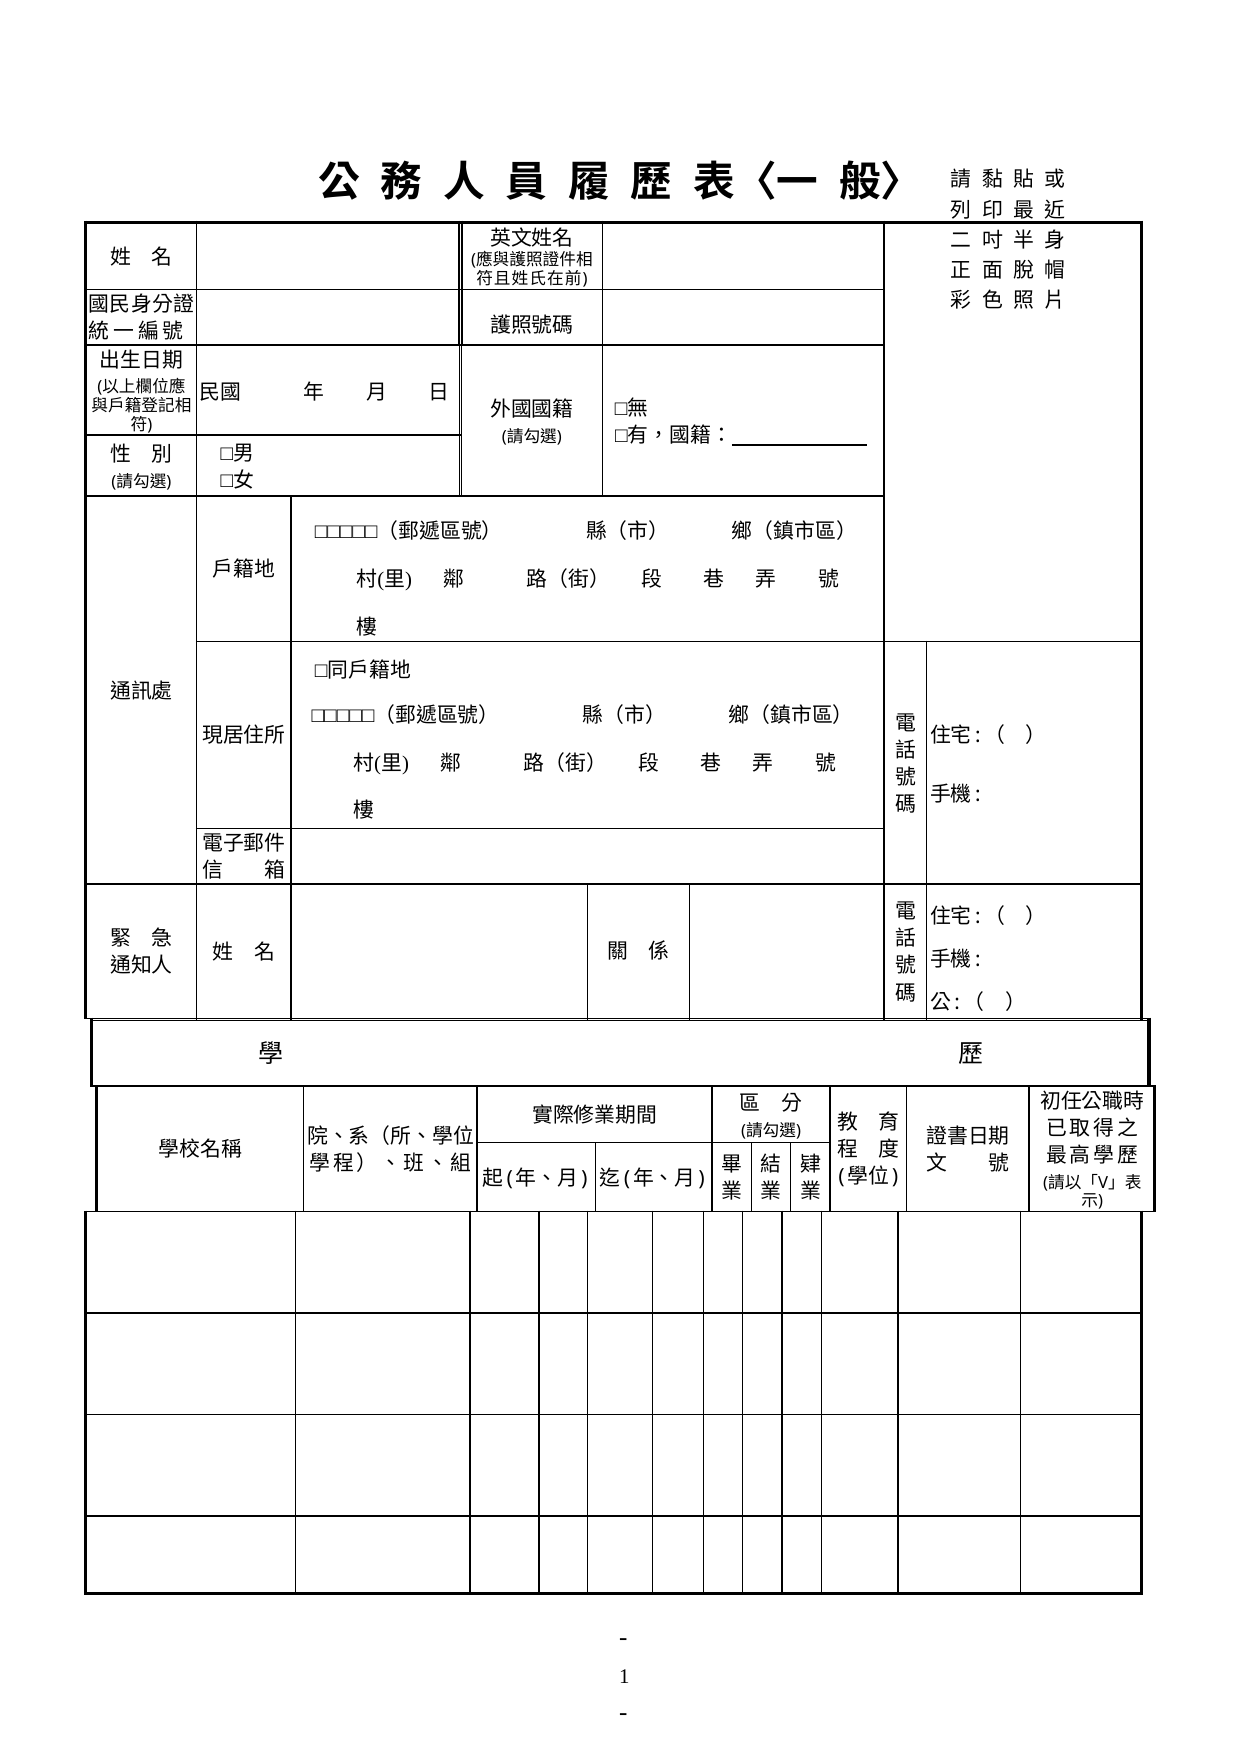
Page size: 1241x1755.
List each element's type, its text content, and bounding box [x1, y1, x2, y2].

table_cell 住宅:（ ） 手機: 公:（ ） [927, 885, 1140, 1018]
table_header 姓 名 [87, 224, 196, 288]
table_cell 現居住所 [197, 642, 290, 827]
table_cell [899, 1212, 1020, 1312]
table_cell [87, 1212, 295, 1312]
table_cell [292, 885, 587, 1018]
table_cell 畢業 [713, 1143, 751, 1211]
table_cell [743, 1415, 781, 1515]
table_cell [296, 1415, 469, 1515]
table_cell [1143, 883, 1149, 1018]
table_cell [743, 1212, 781, 1312]
table_cell □男 □女 [197, 436, 459, 495]
table_cell 院、系（所、學位 學程）、班、組 [304, 1087, 476, 1211]
table_cell 教 育 程 度 (學位) [831, 1087, 906, 1211]
table_cell 國民身分證統一編號 [87, 290, 196, 344]
table_cell [1143, 1515, 1155, 1592]
table_cell [588, 1415, 652, 1515]
table_cell [743, 1517, 781, 1592]
table_cell [197, 290, 458, 344]
table_cell [783, 1415, 821, 1515]
table_cell [704, 1415, 742, 1515]
table_cell [471, 1314, 538, 1414]
table_cell [1149, 883, 1155, 1018]
table_cell [783, 1212, 821, 1312]
table_cell [1149, 434, 1155, 495]
table_cell [540, 1517, 587, 1592]
table_cell 緊 急 通知人 [87, 885, 196, 1018]
table_cell [87, 1314, 295, 1414]
table_cell 肄業 [791, 1143, 829, 1211]
table_cell 迄(年、月) [596, 1143, 711, 1211]
table_cell [86, 1085, 95, 1142]
table_cell [704, 1314, 742, 1414]
table_cell 關 係 [588, 885, 689, 1018]
table_header [885, 224, 1140, 288]
table_cell [1143, 1414, 1155, 1515]
table_cell [471, 1415, 538, 1515]
table_cell [1021, 1517, 1140, 1592]
table_cell [885, 289, 1140, 344]
table_cell [653, 1314, 703, 1414]
table_cell [885, 495, 1140, 641]
table_cell [1149, 828, 1155, 883]
table_cell 戶籍地 [197, 497, 290, 641]
table_cell 通訊處 [87, 497, 196, 883]
table_cell [822, 1314, 897, 1414]
table_cell [471, 1212, 538, 1312]
table_cell [822, 1212, 897, 1312]
table_cell [899, 1415, 1020, 1515]
table_cell [783, 1517, 821, 1592]
table_cell [540, 1314, 587, 1414]
table_cell [1143, 289, 1149, 344]
table_cell [87, 1517, 295, 1592]
table_cell [1149, 344, 1155, 434]
table_cell □同戶籍地 □□□□□（郵遞區號） 縣（市） 鄉（鎮市區） 村(里) 鄰 路（街） 段 巷 弄 號 樓 [292, 642, 883, 827]
table_cell [1151, 1018, 1155, 1085]
table_cell 學 歷 [93, 1021, 1147, 1085]
table_cell [822, 1415, 897, 1515]
table_cell 民國 年 月 日 [197, 346, 459, 434]
table_cell 電話號碼 [885, 885, 926, 1018]
table_cell [653, 1517, 703, 1592]
table_cell [1143, 1312, 1155, 1414]
table_cell [885, 344, 1140, 434]
table_cell [704, 1212, 742, 1312]
table_cell [588, 1517, 652, 1592]
table_cell [1149, 641, 1155, 827]
table_cell 電子郵件 信 箱 [197, 829, 290, 883]
table_cell [588, 1212, 652, 1312]
table_cell [588, 1314, 652, 1414]
table_header [1143, 221, 1149, 288]
table_cell 住宅:（ ） 手機: [927, 642, 1140, 883]
table_cell □□□□□（郵遞區號） 縣（市） 鄉（鎮市區） 村(里) 鄰 路（街） 段 巷 弄 號 樓 [292, 497, 883, 641]
table_cell [86, 1142, 95, 1211]
table_cell 學校名稱 [98, 1087, 303, 1211]
table_cell [783, 1314, 821, 1414]
table_cell [87, 1415, 295, 1515]
table_cell [296, 1212, 469, 1312]
table_cell [603, 290, 883, 344]
table_cell [1143, 495, 1149, 641]
table_cell [540, 1212, 587, 1312]
table_cell [822, 1517, 897, 1592]
table_cell 起(年、月) [478, 1143, 595, 1211]
table_cell [1021, 1415, 1140, 1515]
table_cell [540, 1415, 587, 1515]
table_cell [899, 1314, 1020, 1414]
table_cell [1143, 641, 1149, 827]
table_header [603, 224, 883, 288]
table_cell 護照號碼 [463, 290, 602, 344]
table_cell [690, 885, 883, 1018]
table_cell [899, 1517, 1020, 1592]
table_cell 證書日期 文 號 [907, 1087, 1028, 1211]
table_cell [885, 434, 1140, 495]
table_header [197, 224, 458, 288]
table_cell 實際修業期間 [478, 1087, 711, 1142]
table_cell [471, 1517, 538, 1592]
table_cell [296, 1517, 469, 1592]
table_header 英文姓名 (應與護照證件相符且姓氏在前) [463, 224, 602, 288]
table_cell [1143, 434, 1149, 495]
table_cell [653, 1212, 703, 1312]
table_cell [1143, 828, 1149, 883]
table_cell 區 分 (請勾選) [713, 1087, 829, 1142]
table_cell [1143, 1212, 1155, 1312]
table_header [1149, 221, 1155, 288]
table_cell [704, 1517, 742, 1592]
table_cell 電話號碼 [885, 642, 926, 883]
table_cell [653, 1415, 703, 1515]
table_cell 出生日期 (以上欄位應與戶籍登記相符) [87, 346, 196, 434]
text 公 務 人 員 履 歷 表〈一 般〉 [89, 148, 1152, 208]
table_cell [1149, 495, 1155, 641]
table_cell [1149, 289, 1155, 344]
table_cell [1143, 344, 1149, 434]
table_cell 外國國籍 (請勾選) [462, 346, 602, 495]
table_cell [296, 1314, 469, 1414]
table_cell [1021, 1314, 1140, 1414]
table_cell [86, 1019, 90, 1085]
table_cell □無 □有，國籍： [603, 346, 883, 495]
table_cell 姓 名 [197, 885, 290, 1018]
table_cell 初任公職時 已取得之 最高學歷 (請以「V」表示) [1030, 1087, 1153, 1211]
table_cell [743, 1314, 781, 1414]
table_cell [1021, 1212, 1140, 1312]
table_cell 結業 [752, 1143, 790, 1211]
table_cell [292, 829, 883, 883]
table_cell 性 別 (請勾選) [87, 436, 196, 495]
